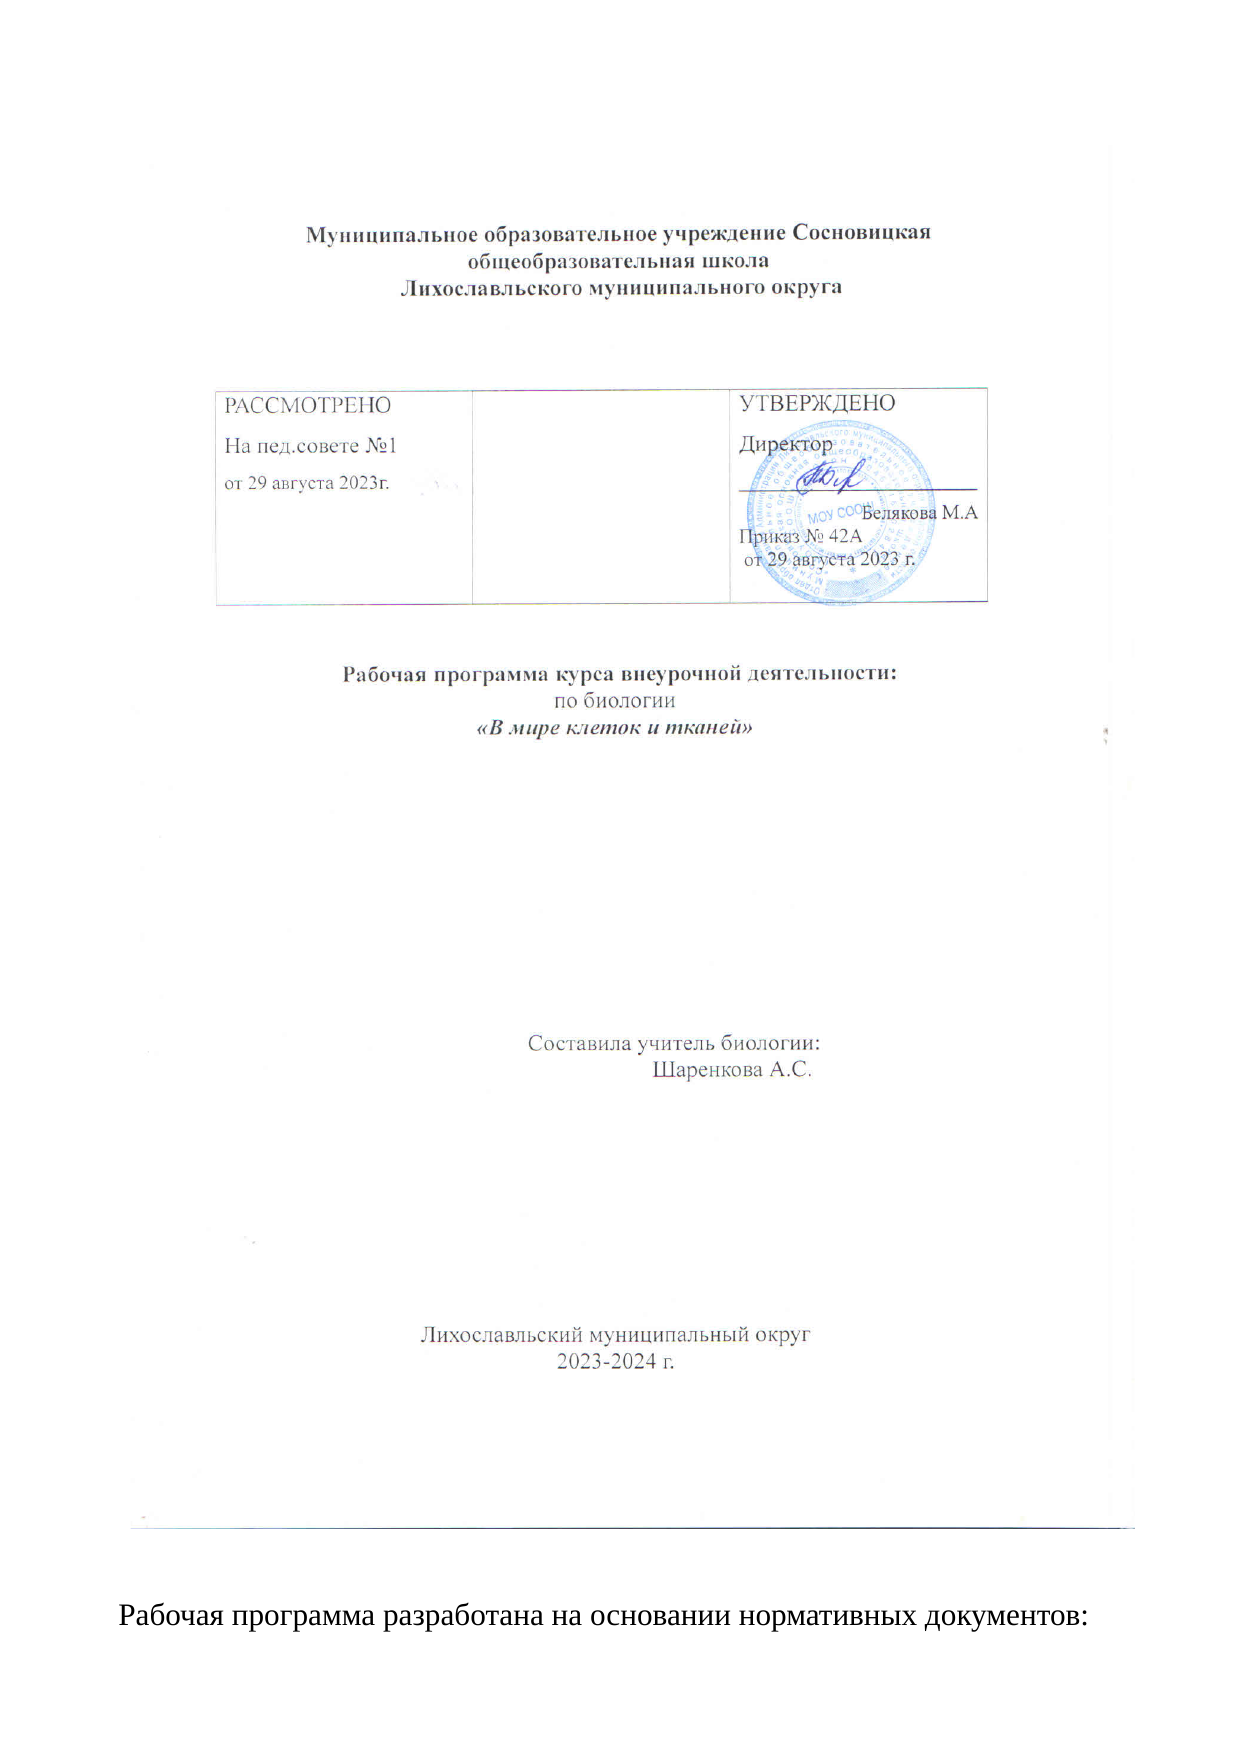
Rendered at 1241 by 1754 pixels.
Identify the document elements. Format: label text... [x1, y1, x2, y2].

text ‌ [131, 118, 1122, 145]
text Рабочая программа разработана на основании нормативных документов: [118, 1596, 1122, 1632]
